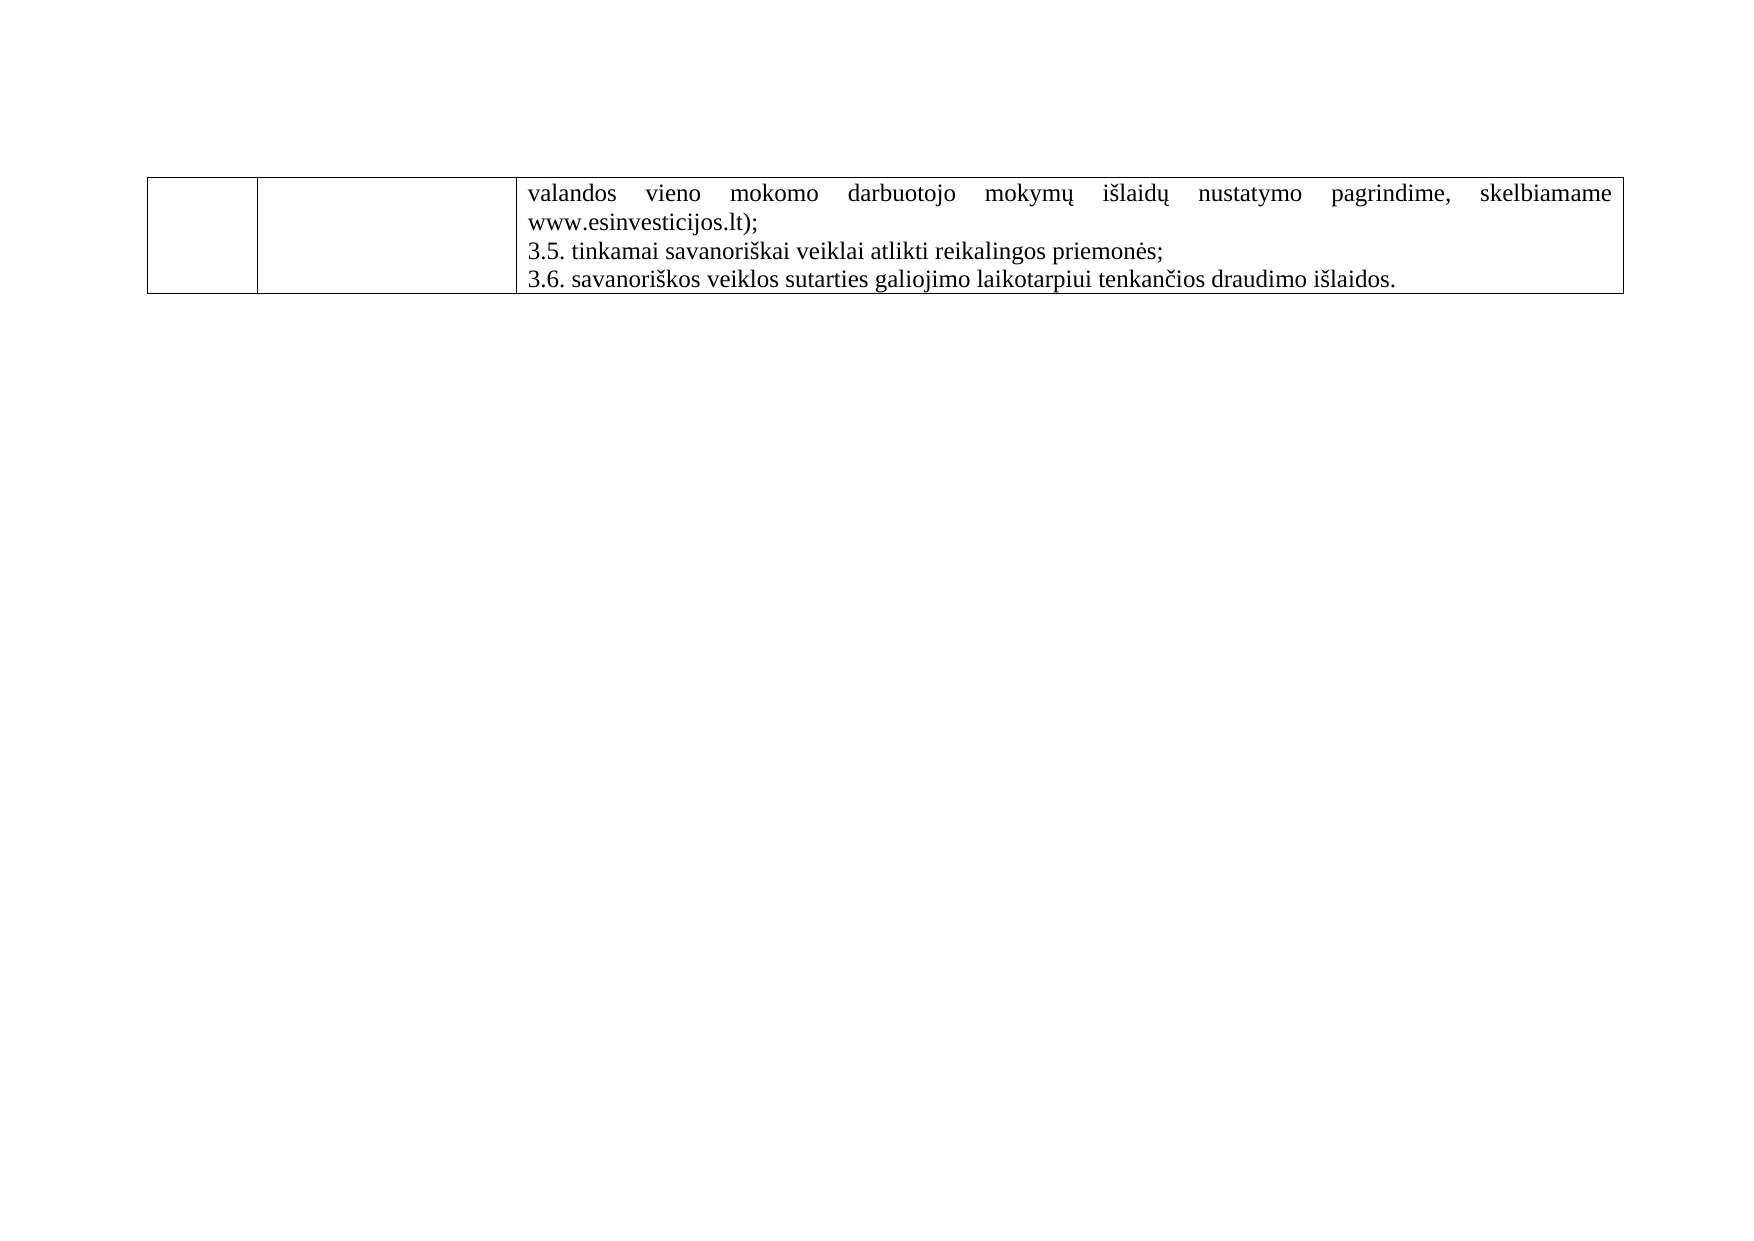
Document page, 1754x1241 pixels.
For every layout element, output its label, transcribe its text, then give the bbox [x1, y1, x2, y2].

table_cell [258, 178, 516, 293]
table_cell [148, 178, 257, 293]
table_cell valandos vieno mokomo darbuotojo mokymų išlaidų nustatymo pagrindime, skelbiamame www.esinvesticijos.lt); 3.5. tinkamai savanoriškai veiklai atlikti reikalingos priemonės; 3.6. savanoriškos veiklos sutarties galiojimo laikotarpiui tenkančios draudimo išlaidos. [517, 178, 1623, 293]
